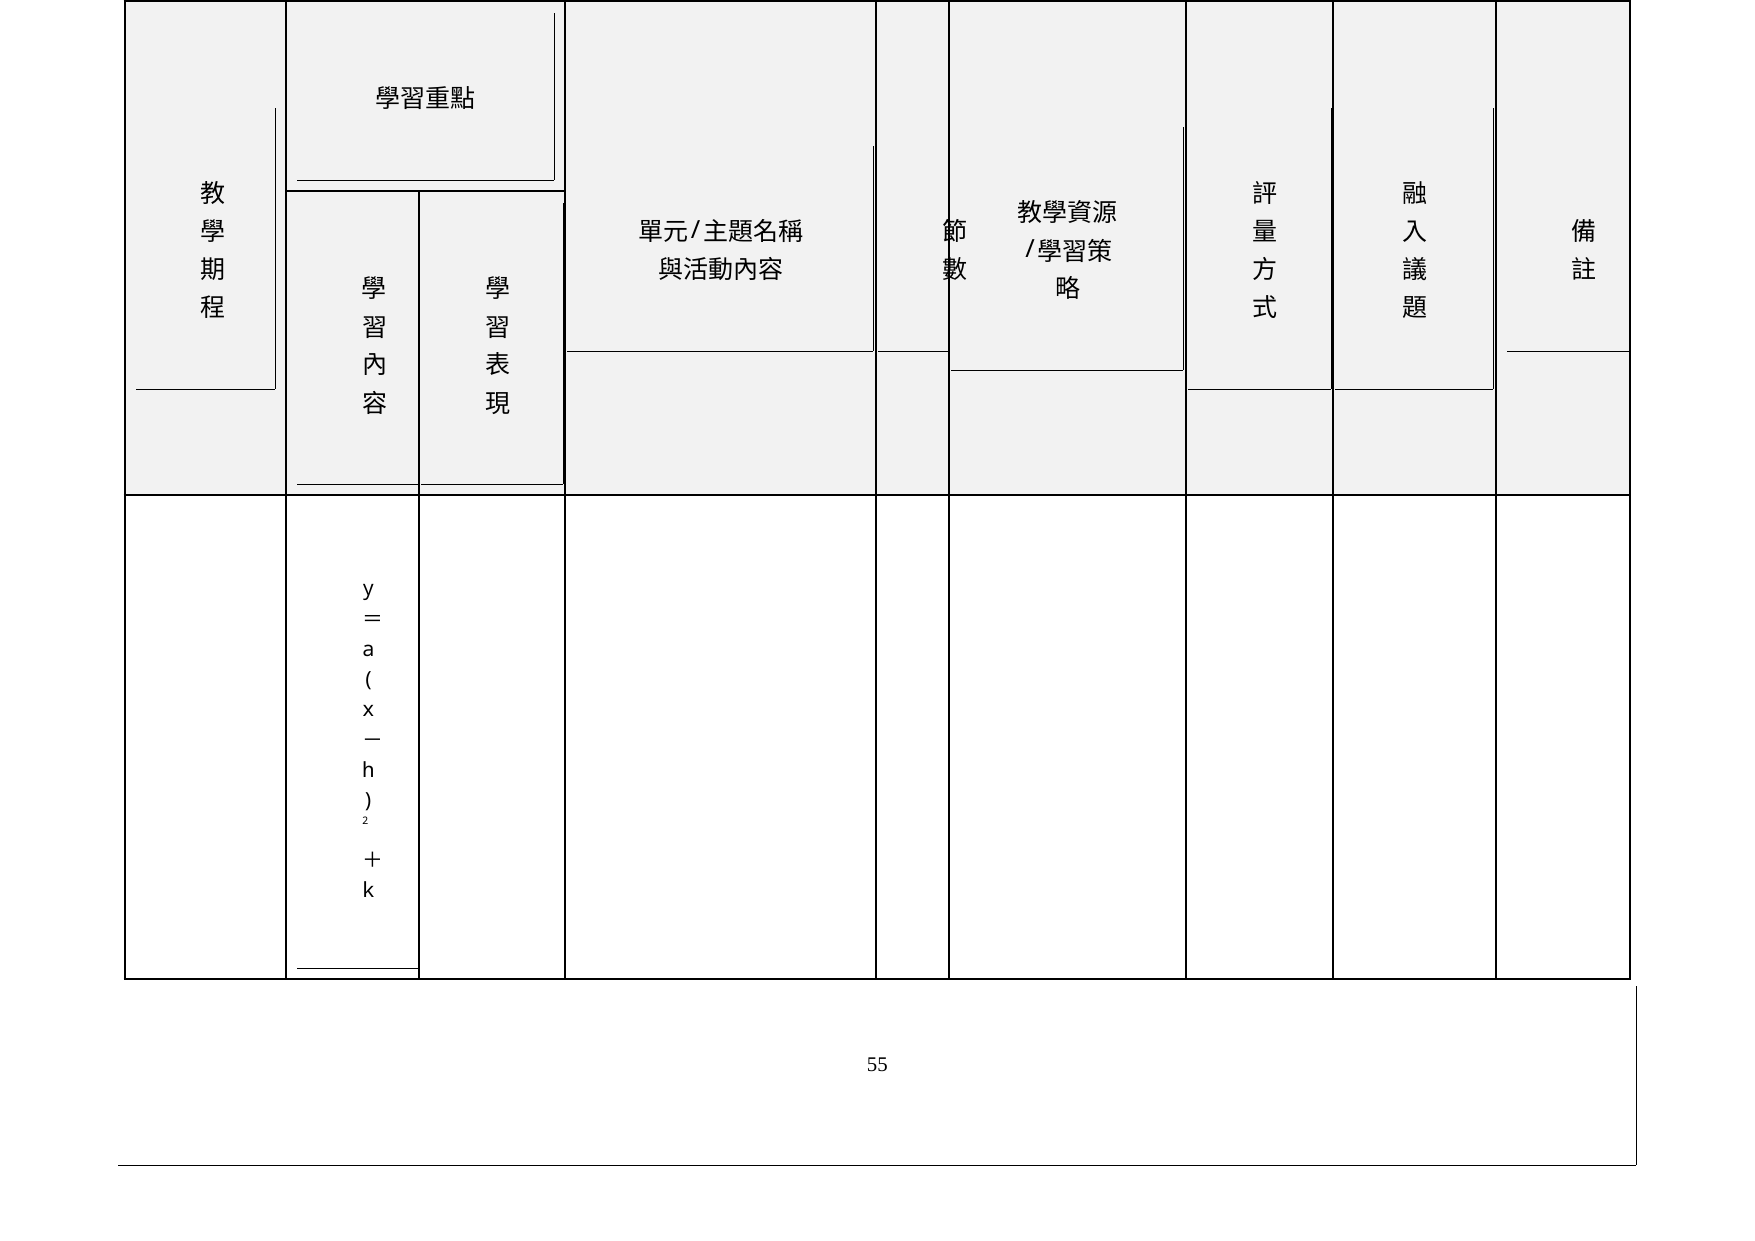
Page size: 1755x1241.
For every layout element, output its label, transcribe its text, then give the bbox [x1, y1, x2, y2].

table_header 教學資源/學習策略 [950, 2, 1185, 494]
table_cell [1187, 496, 1332, 978]
table_cell [420, 496, 564, 978]
table_cell 學習內容 [287, 192, 418, 494]
table_header 備註 [1497, 2, 1629, 494]
table_cell [126, 496, 285, 978]
table_cell [1334, 496, 1495, 978]
table_header 融入議題 [1334, 2, 1495, 494]
table_header 單元/主題名稱與活動內容 [566, 2, 875, 494]
table_cell 平面類： 1.學習單 2.備課用書 3.南一課本後附件 數位類： 1.教學光碟 2.備課資源光碟 [950, 496, 1185, 978]
table_cell 4 [877, 496, 948, 978]
table_cell 學習表現 [420, 192, 564, 494]
table_header 學習重點 [287, 2, 564, 190]
table_cell [1497, 496, 1629, 978]
table_cell y＝a(x－h)2＋k [287, 496, 418, 978]
table_header 評量方式 [1187, 2, 1332, 494]
table_header 教學期程 [126, 2, 285, 494]
table_cell 1-2二次函數的圖形與最大值、最小值 1.能知道二次函數y＝ax2的圖形，當a＞0時，圖形的開口向上；當a＜0時，圖形的開口向下。且當∣a∣愈大，圖形的開口愈小；當∣a∣愈小，圖形的開口愈大。 2. 能描繪二次函數y＝ax2＋k (a≠0、k≠0)的圖形，察覺圖形是以y軸(或x＝0)為對稱軸的線對稱圖形，最高點或最低點坐標為(0 , k)，並發現把y＝ax2的圖形向上(或向下)平移k(k＞0)單位，就可以得到y＝ax2＋k(或y＝ax2－k)的圖形。 能描繪二次函數y＝a(x－h)2(a≠0、h≠0)的圖形，察覺圖形是以直線x＝h(或x－h＝0)為對稱軸的線對稱圖形，最高點或最低點坐標為(h , 0)，並發現把y＝ax2的圖形向右(或向左)平移h(h＞0)單位，就可得到y＝a(x－h)2 (或y＝a(x＋h) 2)的圖形。 3. 能描繪二次函數y＝a(x－h) 2＋k(a≠0、k≠0、h≠0)的圖形，察覺圖形是以直線x＝h(或x－h＝0)為對稱軸的線對稱圖形，最高點或最低點坐標為(h , k)，並發現y＝ax2的圖形與y＝a(x－h) 2＋k的圖形之關係。 [566, 496, 875, 978]
table_header 節數 [877, 2, 948, 494]
